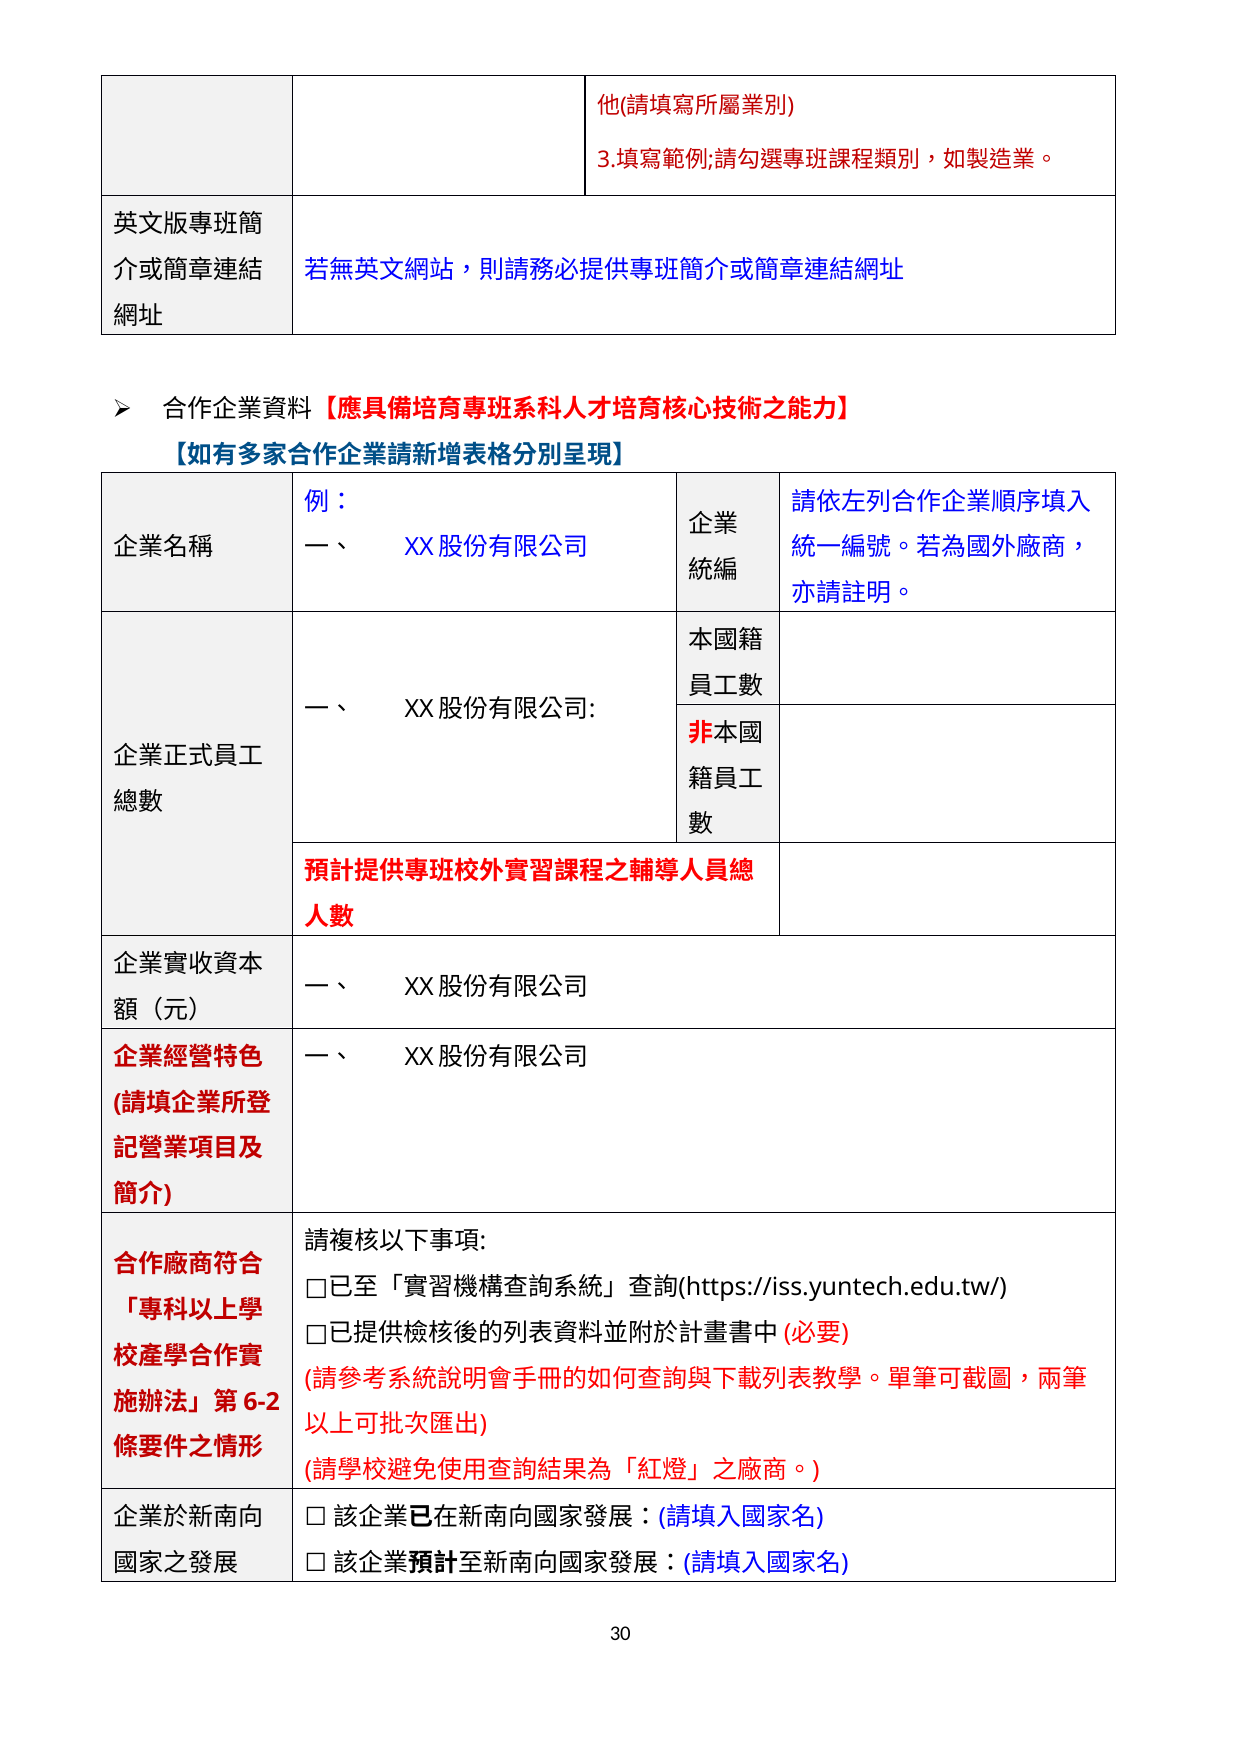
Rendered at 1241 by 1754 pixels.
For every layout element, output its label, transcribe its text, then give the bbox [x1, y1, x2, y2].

table_cell 企業正式員工總數 [102, 612, 292, 935]
table_cell 他(請填寫所屬業別) 3.填寫範例;請勾選專班課程類別，如製造業。 [586, 76, 1115, 195]
table_cell 若無英文網站，則請務必提供專班簡介或簡章連結網址 [293, 196, 1115, 334]
list 合作企業資料【應具備培育專班系科人才培育核心技術之能力】 [112, 381, 1128, 426]
table_cell [102, 76, 292, 195]
table_header 企業名稱 [102, 473, 292, 611]
table_cell ☐ 該企業已在新南向國家發展：(請填入國家名) ☐ 該企業預計至新南向國家發展：(請填入國家名) [293, 1489, 1115, 1581]
table_cell 本國籍員工數 [677, 612, 779, 703]
table_cell 合作廠商符合「專科以上學校產學合作實施辦法」第6-2條要件之情形 [102, 1213, 292, 1488]
table_cell 非本國籍員工數 [677, 705, 779, 842]
table_cell XX股份有限公司 [293, 1029, 1115, 1212]
table_cell 企業實收資本額（元） [102, 936, 292, 1027]
table_cell [293, 76, 584, 195]
table_cell 企業經營特色(請填企業所登記營業項目及簡介) [102, 1029, 292, 1212]
table_cell 預計提供專班校外實習課程之輔導人員總人數 [293, 843, 779, 935]
table_header 請依左列合作企業順序填入統一編號。若為國外廠商，亦請註明。 [780, 473, 1115, 611]
table_cell [780, 705, 1115, 842]
table_cell XX股份有限公司 [293, 936, 1115, 1027]
table_cell [780, 843, 1115, 935]
table_cell 請複核以下事項: □已至「實習機構查詢系統」查詢(https://iss.yuntech.edu.tw/) □已提供檢核後的列表資料並附於計畫書中 (必要) (請參考系統說明會手冊的如何查詢與下載列表教學。單筆可截圖，兩筆以上可批次匯出) (請學校避免使用查詢結果為「紅燈」之廠商。) [293, 1213, 1115, 1488]
table_header 例： XX股份有限公司 [293, 473, 676, 611]
table_cell XX股份有限公司: [293, 612, 676, 842]
table_header 企業 統編 [677, 473, 779, 611]
list 【如有多家合作企業請新增表格分別呈現】 [162, 426, 1128, 472]
table_cell [780, 612, 1115, 703]
table_cell 企業於新南向國家之發展 [102, 1489, 292, 1581]
table_cell 英文版專班簡介或簡章連結網址 [102, 196, 292, 334]
